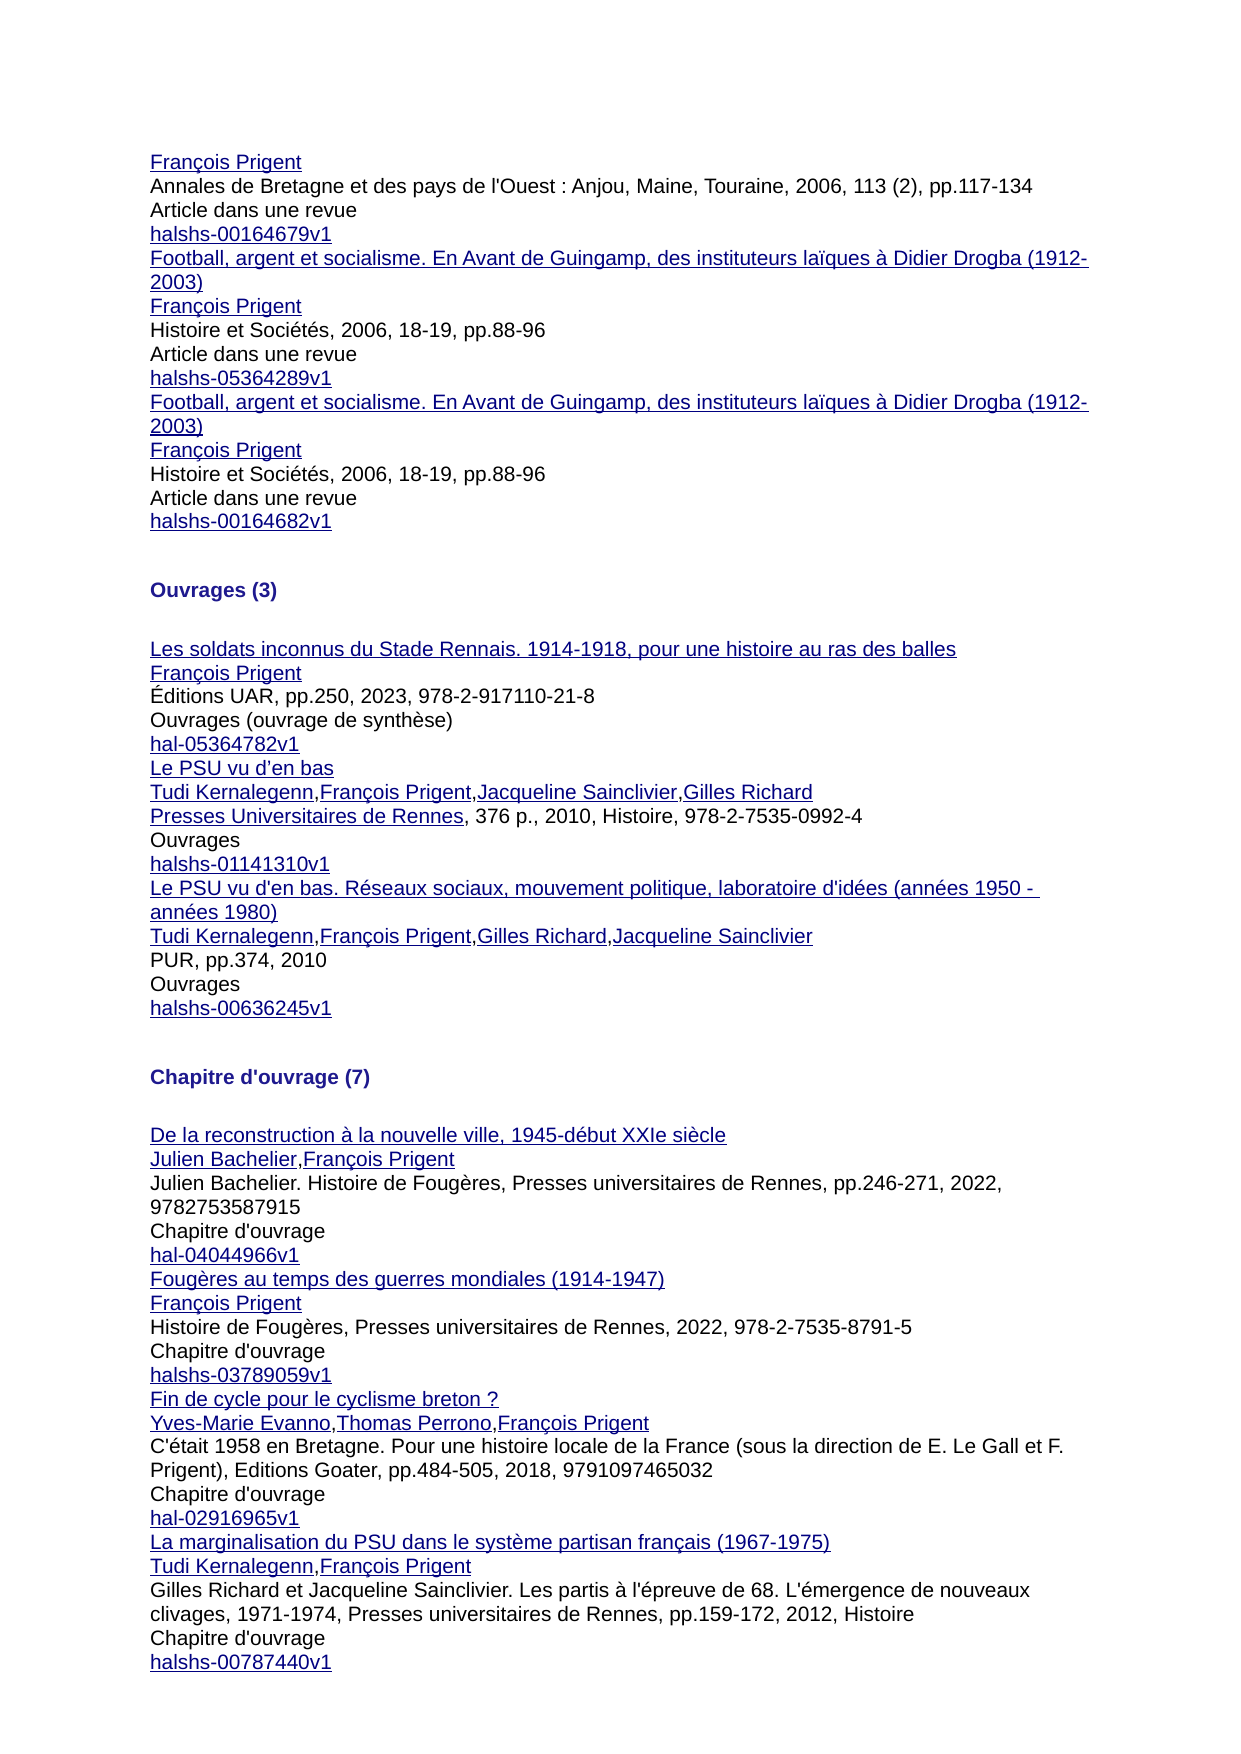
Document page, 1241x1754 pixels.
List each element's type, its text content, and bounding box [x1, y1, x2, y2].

table_cell Fougères au temps des guerres mondiales (1914-1947) François Prigent Histoire de Fougères, Presses universitaires de Rennes, 2022, 978-2-7535-8791-5 Chapitre d'ouvrage halshs-03789059v1 [150, 1267, 1090, 1386]
table_cell François Prigent Annales de Bretagne et des pays de l'Ouest : Anjou, Maine, Touraine, 2006, 113 (2), pp.117-134 Article dans une revue halshs-00164679v1 [150, 150, 1090, 246]
table_cell Football, argent et socialisme. En Avant de Guingamp, des instituteurs laïques à Didier Drogba (1912-2003) François Prigent Histoire et Sociétés, 2006, 18-19, pp.88-96 Article dans une revue halshs-05364289v1 [150, 246, 1090, 389]
table_cell Football, argent et socialisme. En Avant de Guingamp, des instituteurs laïques à Didier Drogba (1912-2003) François Prigent Histoire et Sociétés, 2006, 18-19, pp.88-96 Article dans une revue halshs-00164682v1 [150, 390, 1090, 533]
table_cell Le PSU vu d'en bas. Réseaux sociaux, mouvement politique, laboratoire d'idées (années 1950 - années 1980) Tudi Kernalegenn,François Prigent,Gilles Richard,Jacqueline Sainclivier PUR, pp.374, 2010 Ouvrages halshs-00636245v1 [150, 876, 1090, 1020]
table_cell Fin de cycle pour le cyclisme breton ? Yves-Marie Evanno,Thomas Perrono,François Prigent C'était 1958 en Bretagne. Pour une histoire locale de la France (sous la direction de E. Le Gall et F. Prigent), Editions Goater, pp.484-505, 2018, 9791097465032 Chapitre d'ouvrage hal-02916965v1 [150, 1386, 1090, 1530]
table_header De la reconstruction à la nouvelle ville, 1945-début XXIe siècle Julien Bachelier,François Prigent Julien Bachelier. Histoire de Fougères, Presses universitaires de Rennes, pp.246-271, 2022, 9782753587915 Chapitre d'ouvrage hal-04044966v1 [150, 1123, 1090, 1267]
table_cell La marginalisation du PSU dans le système partisan français (1967-1975) Tudi Kernalegenn,François Prigent Gilles Richard et Jacqueline Sainclivier. Les partis à l'épreuve de 68. L'émergence de nouveaux clivages, 1971-1974, Presses universitaires de Rennes, pp.159-172, 2012, Histoire Chapitre d'ouvrage halshs-00787440v1 [150, 1530, 1090, 1674]
subtitle Ouvrages (3) [150, 578, 1090, 602]
table_header Les soldats inconnus du Stade Rennais. 1914-1918, pour une histoire au ras des balles François Prigent Éditions UAR, pp.250, 2023, 978-2-917110-21-8 Ouvrages (ouvrage de synthèse) hal-05364782v1 [150, 636, 1090, 756]
subtitle Chapitre d'ouvrage (7) [150, 1064, 1090, 1088]
table_cell Le PSU vu d’en bas Tudi Kernalegenn,François Prigent,Jacqueline Sainclivier,Gilles Richard Presses Universitaires de Rennes, 376 p., 2010, Histoire, 978-2-7535-0992-4 Ouvrages halshs-01141310v1 [150, 756, 1090, 876]
